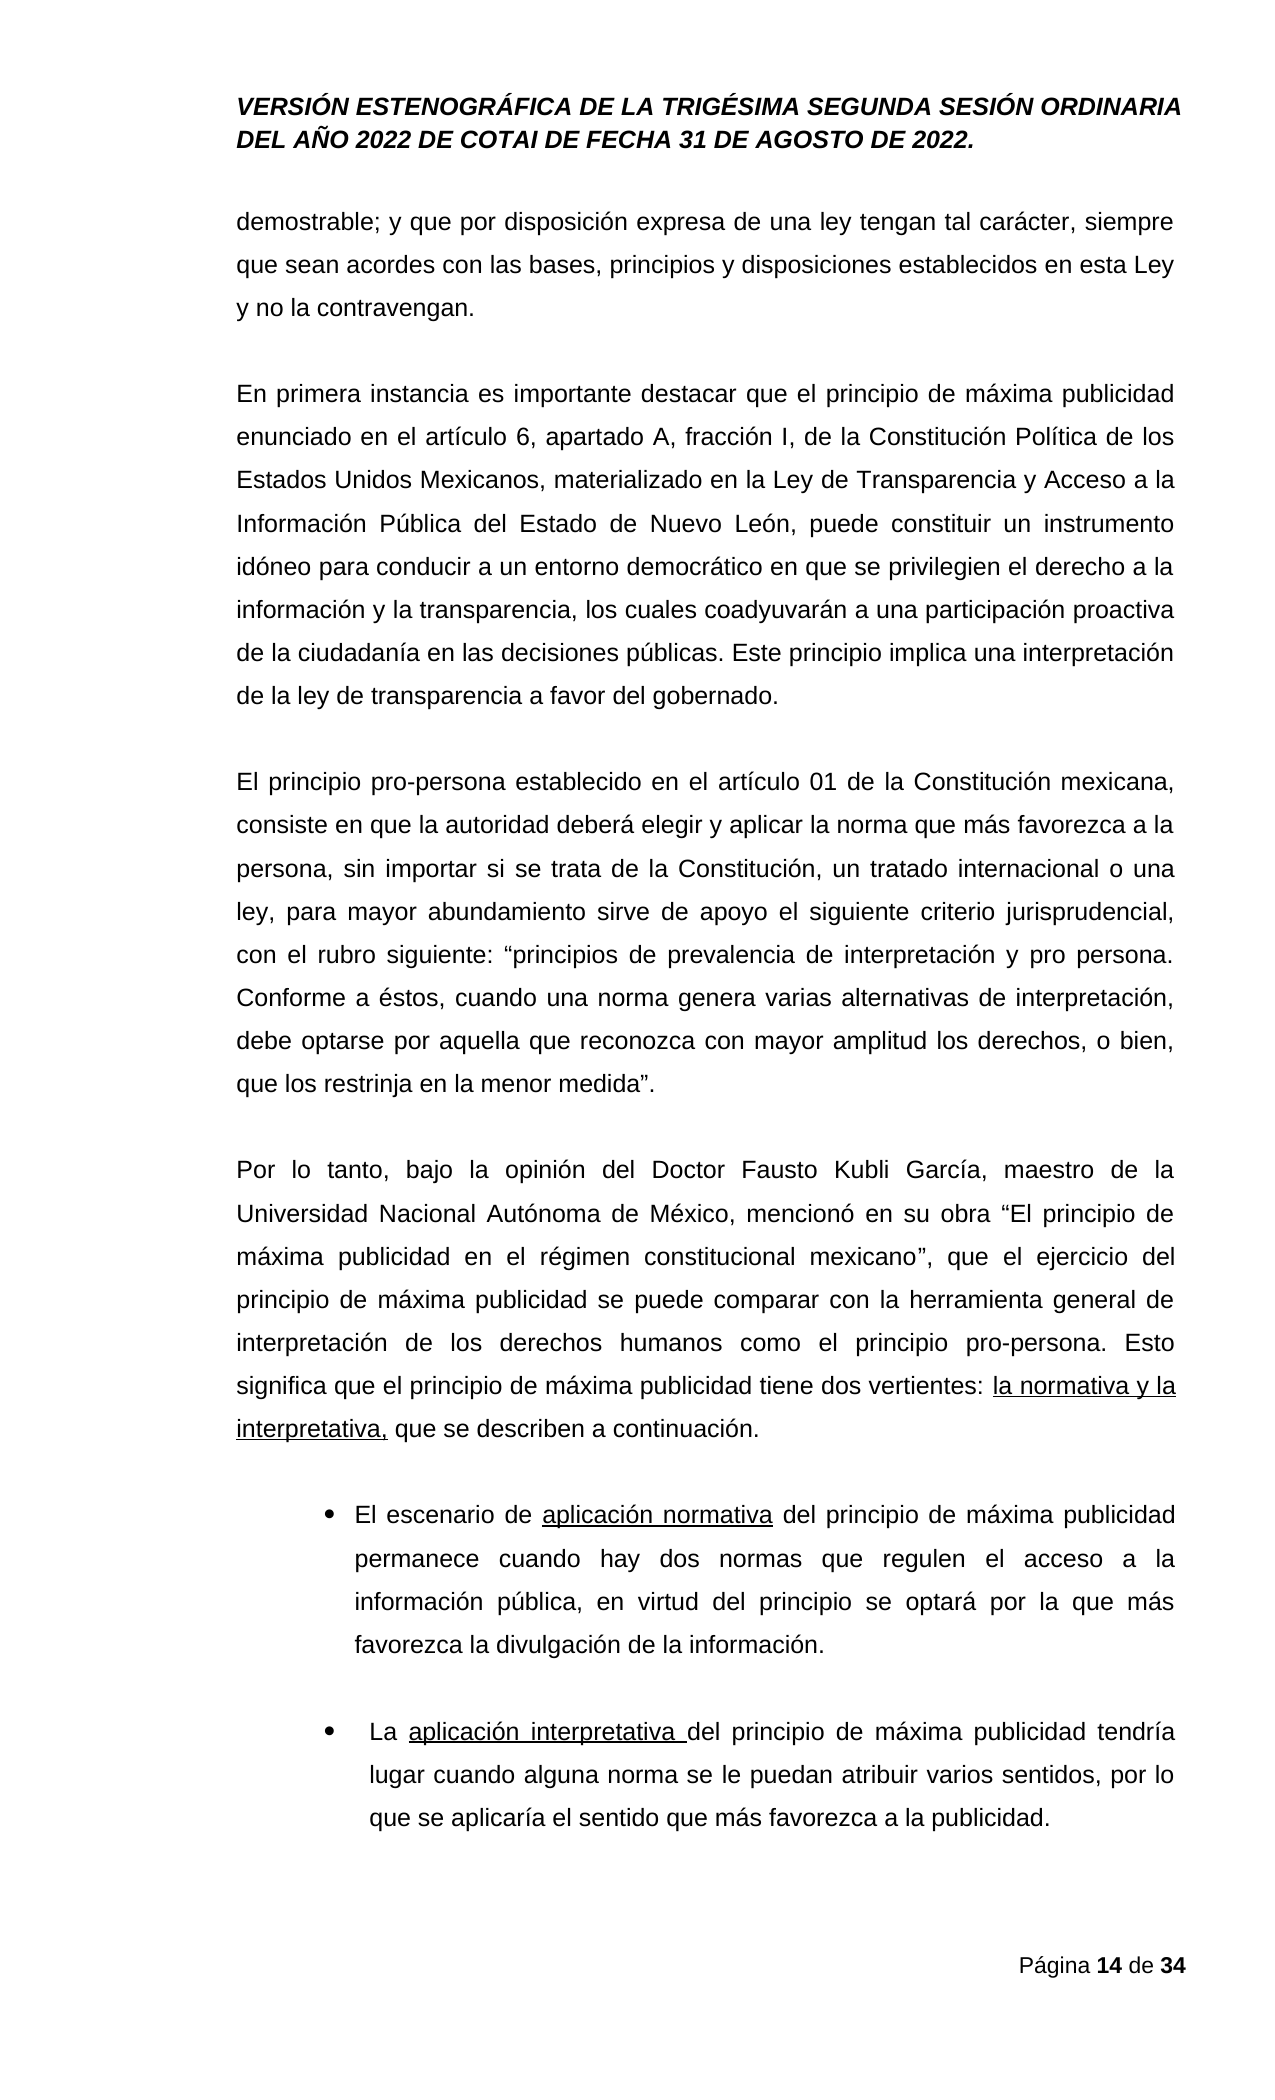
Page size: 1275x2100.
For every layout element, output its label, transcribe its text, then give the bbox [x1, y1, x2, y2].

list La aplicación interpretativa del principio de máxima publicidad tendría lugar cuando alguna norma se le puedan atribuir varios sentidos, por lo que se aplicaría el sentido que más favorezca a la publicidad. [325, 1716, 1176, 1832]
list El escenario de aplicación normativa del principio de máxima publicidad permanece cuando hay dos normas que regulen el acceso a la información pública, en virtud del principio se optará por la que más favorezca la divulgación de la información. [325, 1501, 1176, 1659]
text demostrable; y que por disposición expresa de una ley tengan tal carácter, siempre que sean acordes con las bases, principios y disposiciones establecidos en esta Ley y no la contravengan. [236, 207, 1176, 322]
text En primera instancia es importante destacar que el principio de máxima publicidad enunciado en el artículo 6, apartado A, fracción I, de la Constitución Política de los Estados Unidos Mexicanos, materializado en la Ley de Transparencia y Acceso a la Información Pública del Estado de Nuevo León, puede constituir un instrumento idóneo para conducir a un entorno democrático en que se privilegien el derecho a la información y la transparencia, los cuales coadyuvarán a una participación proactiva de la ciudadanía en las decisiones públicas. Este principio implica una interpretación de la ley de transparencia a favor del gobernado. [236, 379, 1176, 710]
text El principio pro-persona establecido en el artículo 01 de la Constitución mexicana, consiste en que la autoridad deberá elegir y aplicar la norma que más favorezca a la persona, sin importar si se trata de la Constitución, un tratado internacional o una ley, para mayor abundamiento sirve de apoyo el siguiente criterio jurisprudencial, con el rubro siguiente: “principios de prevalencia de interpretación y pro persona. Conforme a éstos, cuando una norma genera varias alternativas de interpretación, debe optarse por aquella que reconozca con mayor amplitud los derechos, o bien, que los restrinja en la menor medida”. [236, 767, 1176, 1098]
text Por lo tanto, bajo la opinión del Doctor Fausto Kubli García, maestro de la Universidad Nacional Autónoma de México, mencionó en su obra “El principio de máxima publicidad en el régimen constitucional mexicano”, que el ejercicio del principio de máxima publicidad se puede comparar con la herramienta general de interpretación de los derechos humanos como el principio pro-persona. Esto significa que el principio de máxima publicidad tiene dos vertientes: la normativa y la interpretativa, que se describen a continuación. [236, 1156, 1176, 1443]
